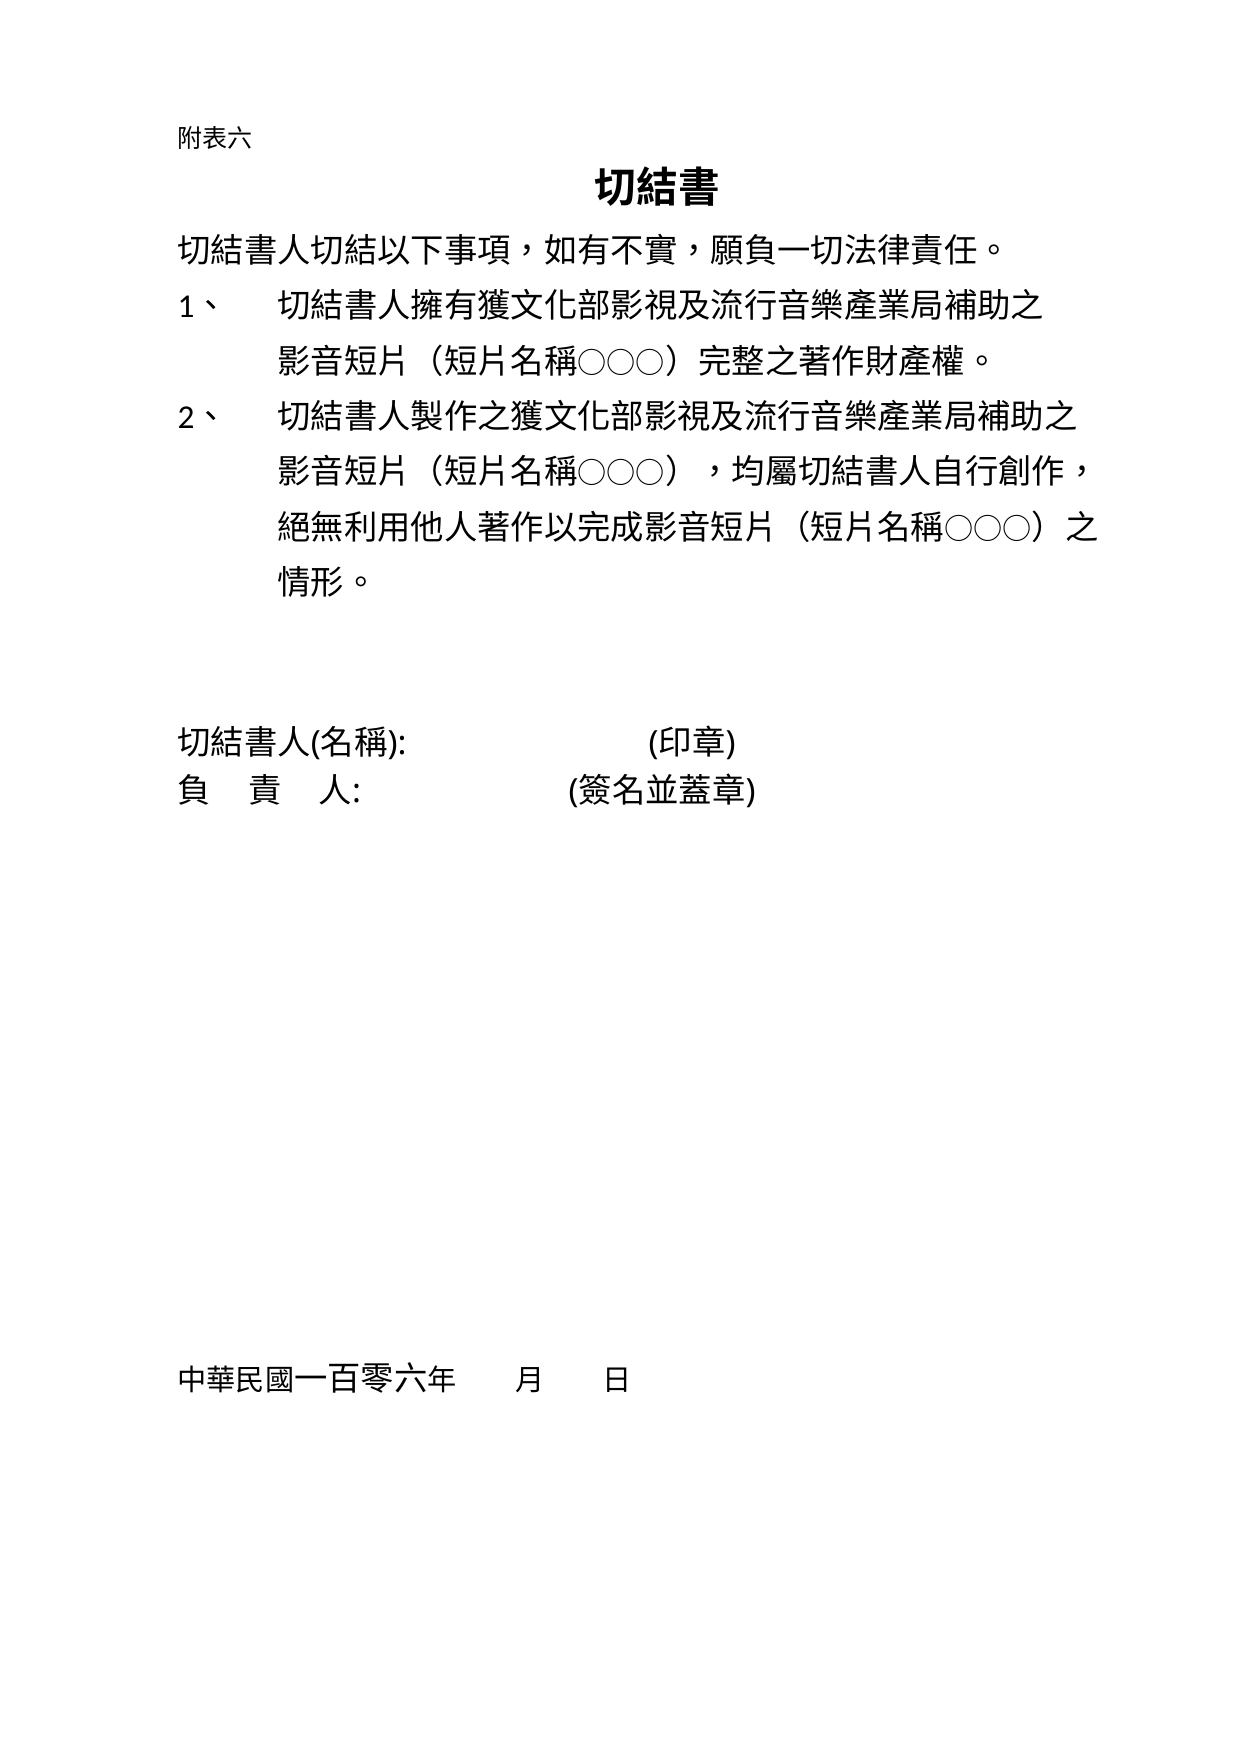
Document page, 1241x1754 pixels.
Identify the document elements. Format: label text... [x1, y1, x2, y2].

list 影音短片（短片名稱○○○）完整之著作財產權。 [227, 334, 1137, 383]
text 負 責 人: (簽名並蓋章) [177, 764, 1137, 813]
text 附表六 [177, 118, 1137, 154]
list 情形。 [227, 556, 1137, 604]
text 切結書 [177, 154, 1137, 215]
text 切結書人切結以下事項，如有不實，願負一切法律責任。 [177, 224, 1137, 272]
text 切結書人(名稱): (印章) [177, 716, 1137, 764]
list 影音短片（短片名稱○○○），均屬切結書人自行創作， [227, 445, 1137, 493]
text 中華民國一百零六年 月 日 [177, 1347, 1137, 1401]
list 絕無利用他人著作以完成影音短片（短片名稱○○○）之 [227, 501, 1137, 549]
list 切結書人製作之獲文化部影視及流行音樂產業局補助之 [177, 390, 1137, 438]
list 切結書人擁有獲文化部影視及流行音樂產業局補助之 [177, 279, 1137, 327]
